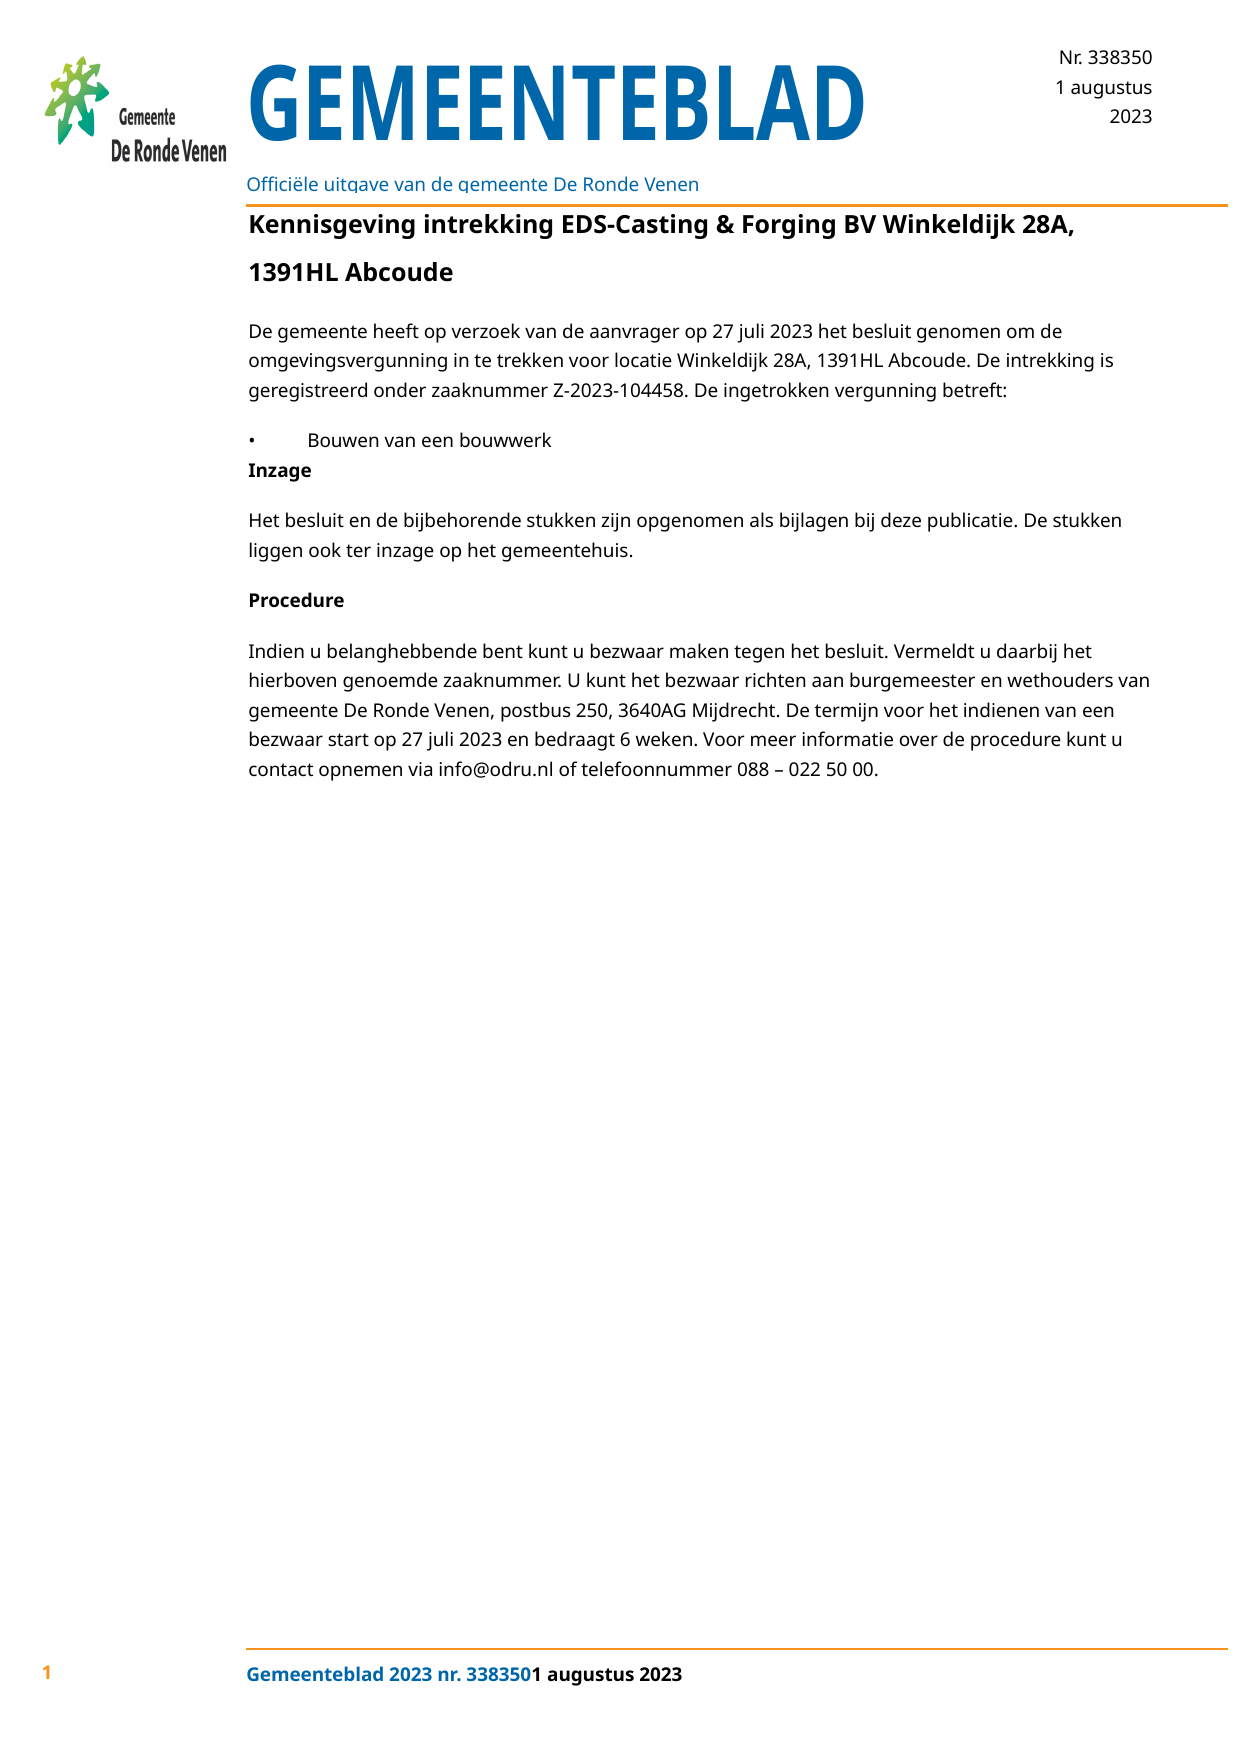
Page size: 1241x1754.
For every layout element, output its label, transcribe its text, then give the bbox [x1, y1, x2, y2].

list Bouwen van een bouwwerk [248, 427, 1152, 453]
text Het besluit en de bijbehorende stukken zijn opgenomen als bijlagen bij deze publicatie. De stukken liggen ook ter inzage op het gemeentehuis. [248, 507, 1152, 563]
text Indien u belanghebbende bent kunt u bezwaar maken tegen het besluit. Vermeldt u daarbij het hierboven genoemde zaaknummer. U kunt het bezwaar richten aan burgemeester en wethouders van gemeente De Ronde Venen, postbus 250, 3640AG Mijdrecht. De termijn voor het indienen van een bezwaar start op 27 juli 2023 en bedraagt 6 weken. Voor meer informatie over de procedure kunt u contact opnemen via info@odru.nl of telefoonnummer 088 – 022 50 00. [248, 638, 1152, 782]
text Inzage [248, 457, 1152, 483]
text De gemeente heeft op verzoek van de aanvrager op 27 juli 2023 het besluit genomen om de omgevingsvergunning in te trekken voor locatie Winkeldijk 28A, 1391HL Abcoude. De intrekking is geregistreerd onder zaaknummer Z-2023-104458. De ingetrokken vergunning betreft: [248, 318, 1152, 403]
text Kennisgeving intrekking EDS-Casting & Forging BV Winkeldijk 28A, 1391HL Abcoude [248, 207, 1152, 288]
text Procedure [248, 587, 1152, 613]
picture [41, 47, 231, 172]
